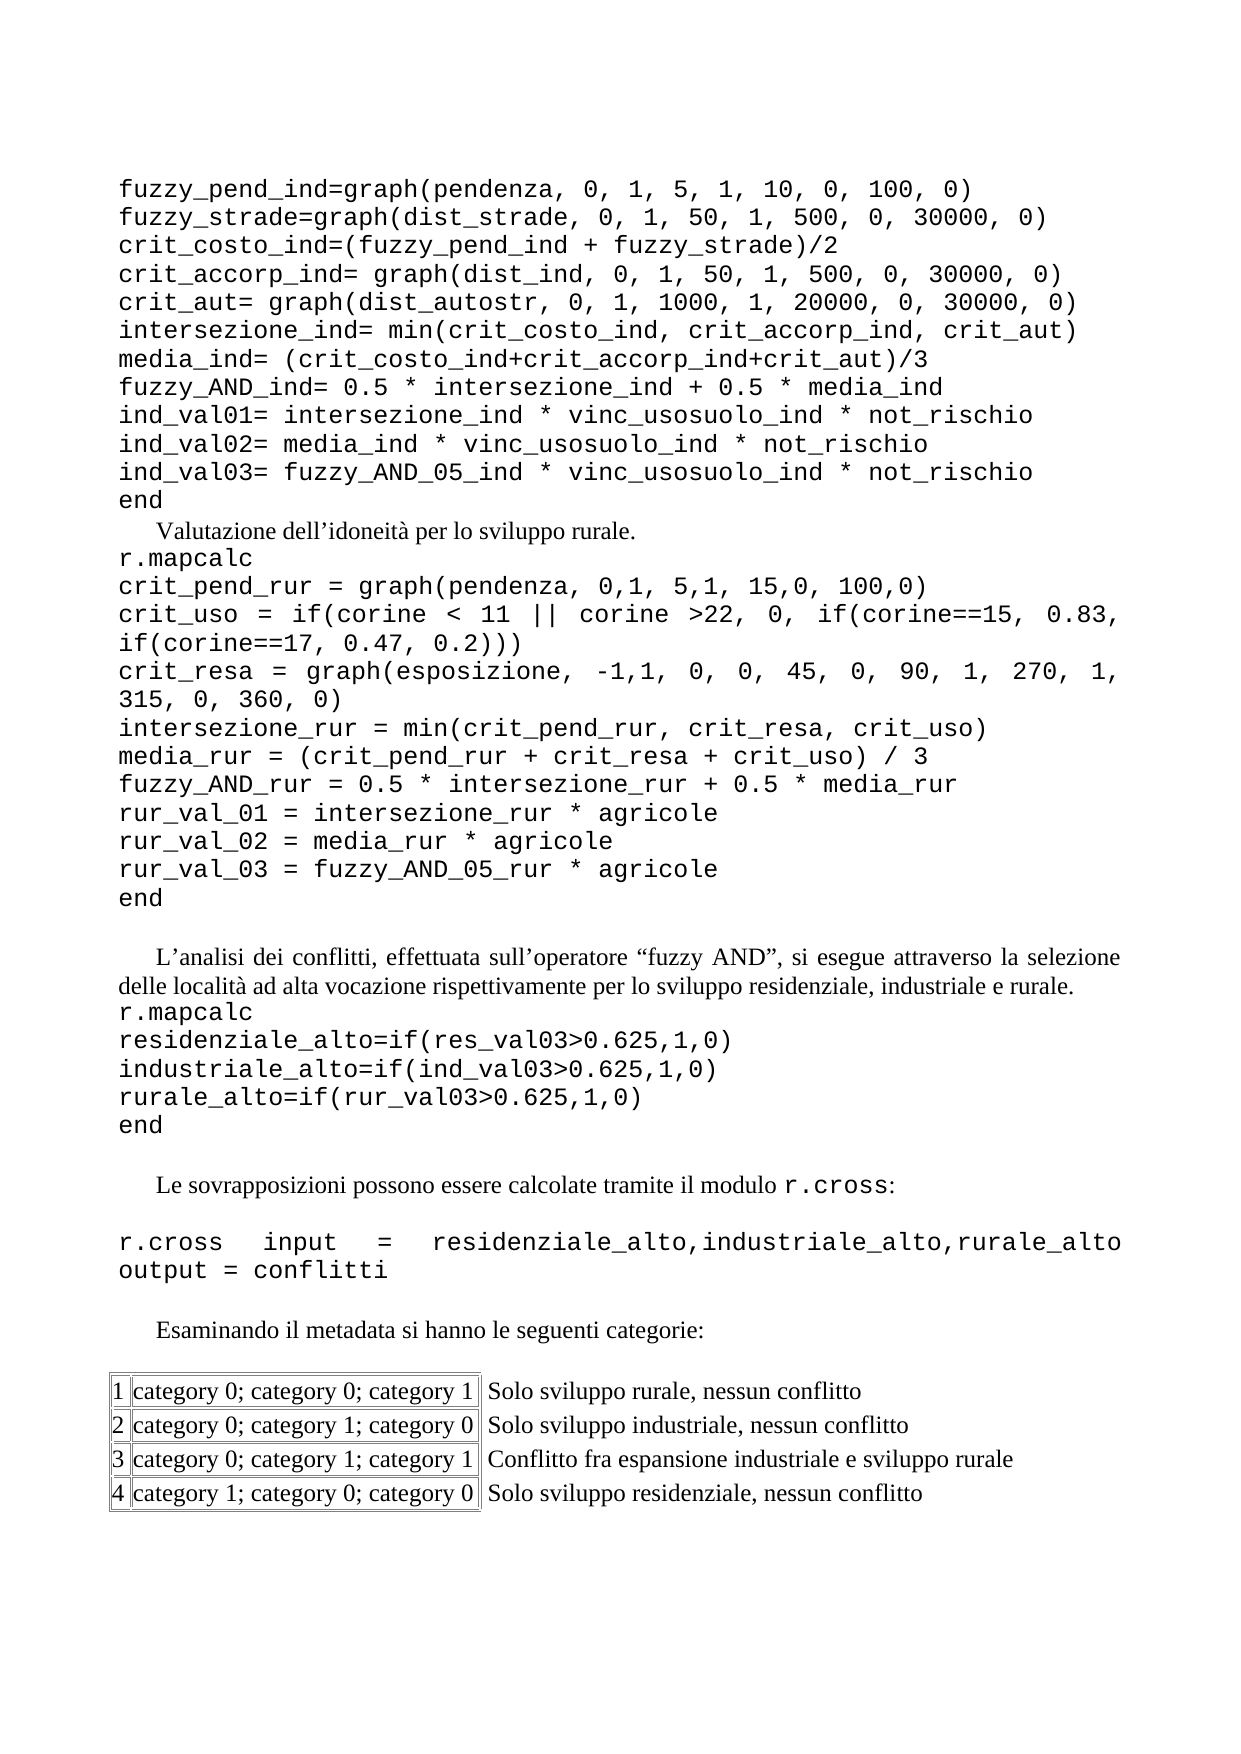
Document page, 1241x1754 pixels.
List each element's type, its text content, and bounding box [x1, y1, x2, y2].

text crit_uso = if(corine < 11 || corine >22, 0, if(corine==15, 0.83, if(corine==17, 0.47, 0.2))) [118, 602, 1122, 658]
table_cell Conflitto fra espansione industriale e sviluppo rurale [482, 1441, 1127, 1475]
text industriale_alto=if(ind_val03>0.625,1,0) [118, 1056, 1122, 1085]
text Le sovrapposizioni possono essere calcolate tramite il modulo r.cross: [118, 1170, 1122, 1201]
text Valutazione dell’idoneità per lo sviluppo rurale. [118, 516, 1122, 545]
text crit_resa = graph(esposizione, -1,1, 0, 0, 45, 0, 90, 1, 270, 1, 315, 0, 360, 0) [118, 658, 1122, 715]
text end [118, 1113, 1122, 1141]
text ind_val02= media_ind * vinc_usosuolo_ind * not_rischio [118, 431, 1122, 460]
table_header 1 [110, 1373, 131, 1406]
table_cell 2 [110, 1406, 131, 1441]
text intersezione_ind= min(crit_costo_ind, crit_accorp_ind, crit_aut) [118, 318, 1122, 346]
table_cell 4 [110, 1475, 131, 1509]
table_cell category 1; category 0; category 0 [131, 1475, 479, 1509]
text crit_costo_ind=(fuzzy_pend_ind + fuzzy_strade)/2 [118, 233, 1122, 261]
text crit_accorp_ind= graph(dist_ind, 0, 1, 50, 1, 500, 0, 30000, 0) [118, 261, 1122, 290]
text media_ind= (crit_costo_ind+crit_accorp_ind+crit_aut)/3 [118, 346, 1122, 375]
table_cell Solo sviluppo residenziale, nessun conflitto [482, 1475, 1127, 1509]
text crit_aut= graph(dist_autostr, 0, 1, 1000, 1, 20000, 0, 30000, 0) [118, 290, 1122, 318]
text fuzzy_AND_ind= 0.5 * intersezione_ind + 0.5 * media_ind [118, 375, 1122, 403]
table_header category 0; category 0; category 1 [133, 1376, 478, 1406]
table_cell Solo sviluppo industriale, nessun conflitto [482, 1406, 1127, 1441]
text L’analisi dei conflitti, effettuata sull’operatore “fuzzy AND”, si esegue attraverso la selezione delle località ad alta vocazione rispettivamente per lo sviluppo residenziale, industriale e rurale. [118, 942, 1122, 1000]
text media_rur = (crit_pend_rur + crit_resa + crit_uso) / 3 [118, 743, 1122, 772]
text crit_pend_rur = graph(pendenza, 0,1, 5,1, 15,0, 100,0) [118, 573, 1122, 602]
text fuzzy_strade=graph(dist_strade, 0, 1, 50, 1, 500, 0, 30000, 0) [118, 205, 1122, 233]
text ind_val03= fuzzy_AND_05_ind * vinc_usosuolo_ind * not_rischio [118, 460, 1122, 488]
text rurale_alto=if(rur_val03>0.625,1,0) [118, 1085, 1122, 1113]
table_cell category 0; category 1; category 1 [133, 1444, 478, 1475]
text ind_val01= intersezione_ind * vinc_usosuolo_ind * not_rischio [118, 403, 1122, 431]
table_cell category 0; category 1; category 0 [133, 1410, 478, 1441]
table_header Solo sviluppo rurale, nessun conflitto [480, 1372, 1127, 1406]
text rur_val_01 = intersezione_rur * agricole [118, 800, 1122, 828]
text rur_val_03 = fuzzy_AND_05_rur * agricole [118, 857, 1122, 885]
text end [118, 885, 1122, 913]
text r.cross input = residenziale_alto,industriale_alto,rurale_alto output = conflitti [118, 1230, 1122, 1286]
text Esaminando il metadata si hanno le seguenti categorie: [118, 1315, 1122, 1343]
text fuzzy_pend_ind=graph(pendenza, 0, 1, 5, 1, 10, 0, 100, 0) [118, 176, 1122, 205]
text fuzzy_AND_rur = 0.5 * intersezione_rur + 0.5 * media_rur [118, 772, 1122, 800]
text r.mapcalc [118, 1000, 1122, 1028]
text rur_val_02 = media_rur * agricole [118, 828, 1122, 857]
text intersezione_rur = min(crit_pend_rur, crit_resa, crit_uso) [118, 715, 1122, 743]
text end [118, 488, 1122, 516]
text residenziale_alto=if(res_val03>0.625,1,0) [118, 1028, 1122, 1056]
table_cell 3 [110, 1441, 131, 1475]
text r.mapcalc [118, 545, 1122, 573]
